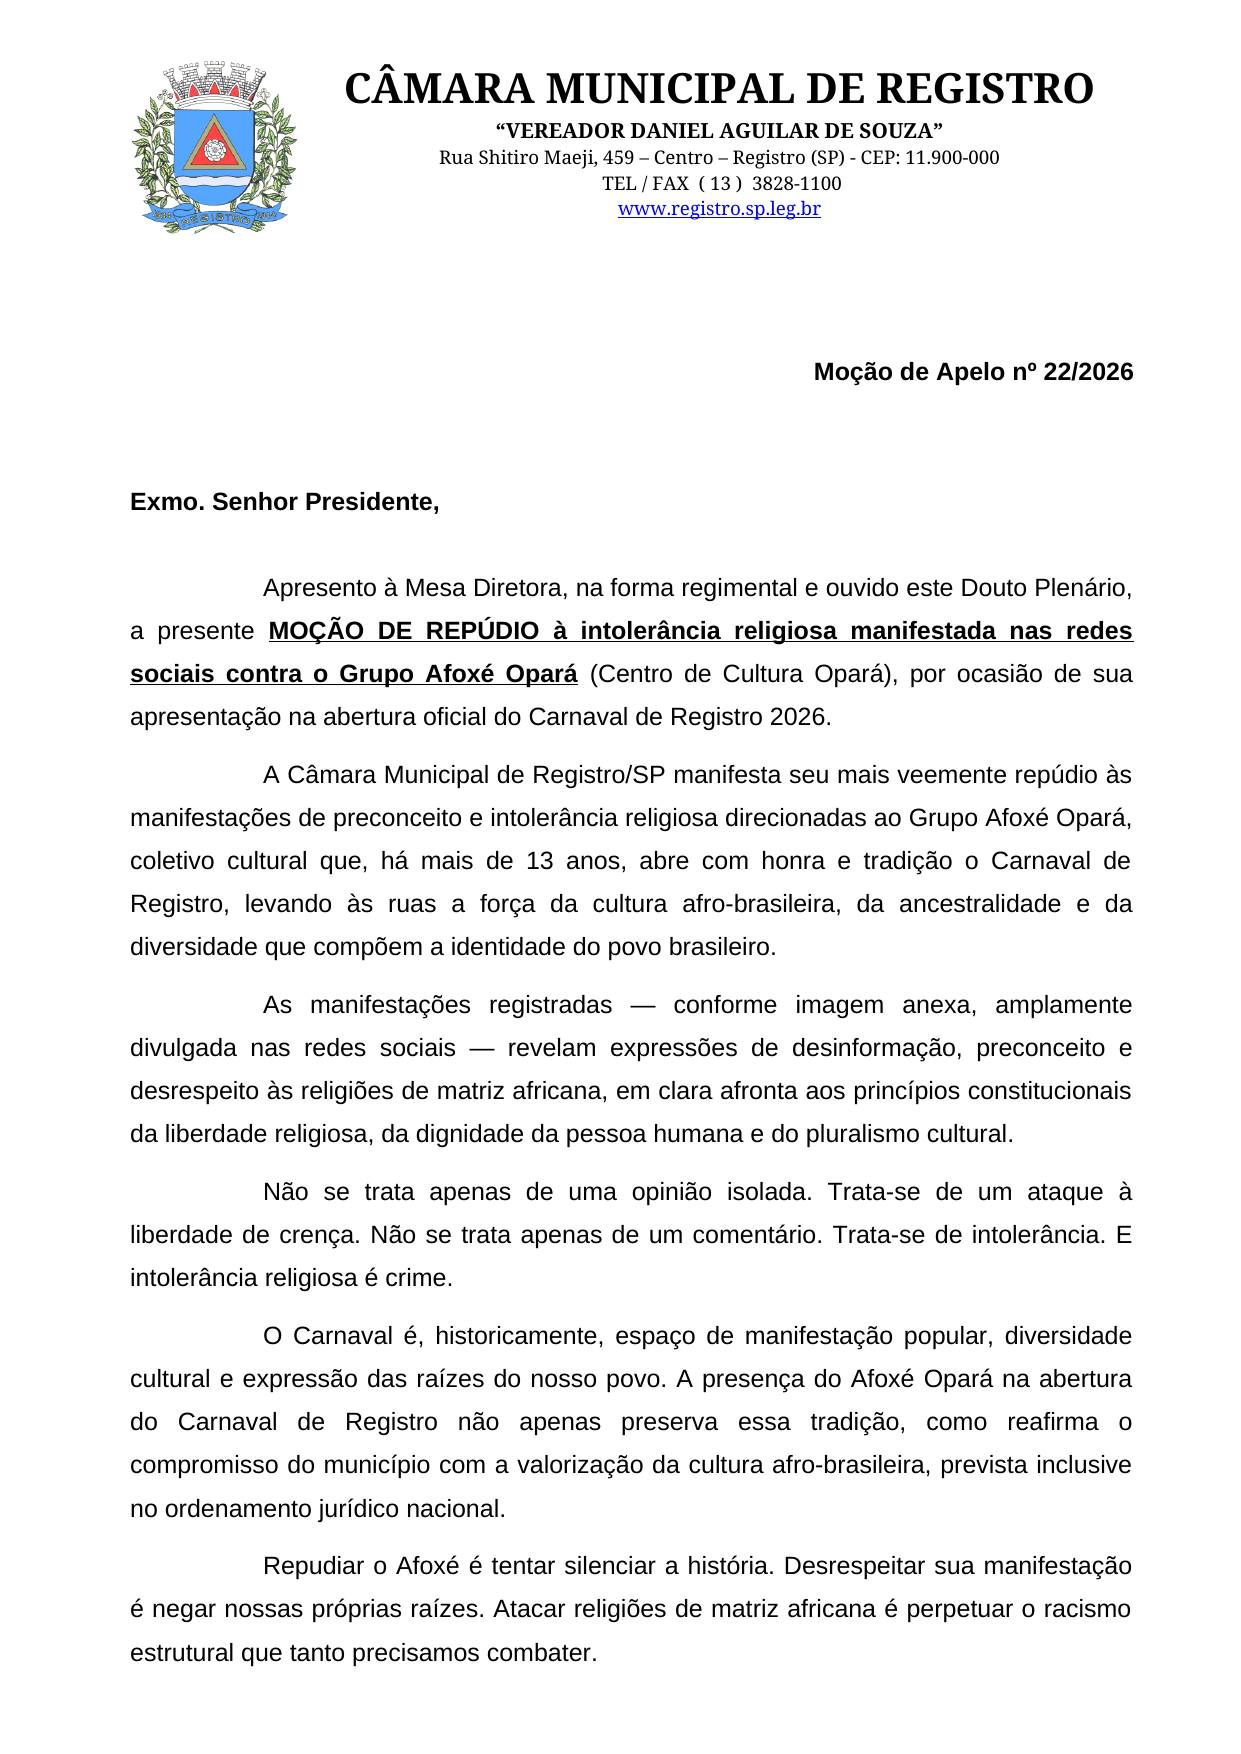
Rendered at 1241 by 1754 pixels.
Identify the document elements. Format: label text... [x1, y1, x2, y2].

text Exmo. Senhor Presidente, [130, 486, 1134, 515]
text Moção de Apelo nº 22/2026 [130, 357, 1134, 386]
text Não se trata apenas de uma opinião isolada. Trata-se de um ataque à liberdade de crença. Não se trata apenas de um comentário. Trata-se de intolerância. E intolerância religiosa é crime. [130, 1177, 1134, 1292]
text A Câmara Municipal de Registro/SP manifesta seu mais veemente repúdio às manifestações de preconceito e intolerância religiosa direcionadas ao Grupo Afoxé Opará, coletivo cultural que, há mais de 13 anos, abre com honra e tradição o Carnaval de Registro, levando às ruas a força da cultura afro-brasileira, da ancestralidade e da diversidade que compõem a identidade do povo brasileiro. [130, 760, 1134, 961]
text Apresento à Mesa Diretora, na forma regimental e ouvido este Douto Plenário, a presente MOÇÃO DE REPÚDIO à intolerância religiosa manifestada nas redes sociais contra o Grupo Afoxé Opará (Centro de Cultura Opará), por ocasião de sua apresentação na abertura oficial do Carnaval de Registro 2026. [130, 573, 1134, 731]
text Repudiar o Afoxé é tentar silenciar a história. Desrespeitar sua manifestação é negar nossas próprias raízes. Atacar religiões de matriz africana é perpetuar o racismo estrutural que tanto precisamos combater. [130, 1551, 1134, 1666]
text O Carnaval é, historicamente, espaço de manifestação popular, diversidade cultural e expressão das raízes do nosso povo. A presença do Afoxé Opará na abertura do Carnaval de Registro não apenas preserva essa tradição, como reafirma o compromisso do município com a valorização da cultura afro-brasileira, prevista inclusive no ordenamento jurídico nacional. [130, 1321, 1134, 1522]
text As manifestações registradas — conforme imagem anexa, amplamente divulgada nas redes sociais — revelam expressões de desinformação, preconceito e desrespeito às religiões de matriz africana, em clara afronta aos princípios constitucionais da liberdade religiosa, da dignidade da pessoa humana e do pluralismo cultural. [130, 990, 1134, 1148]
